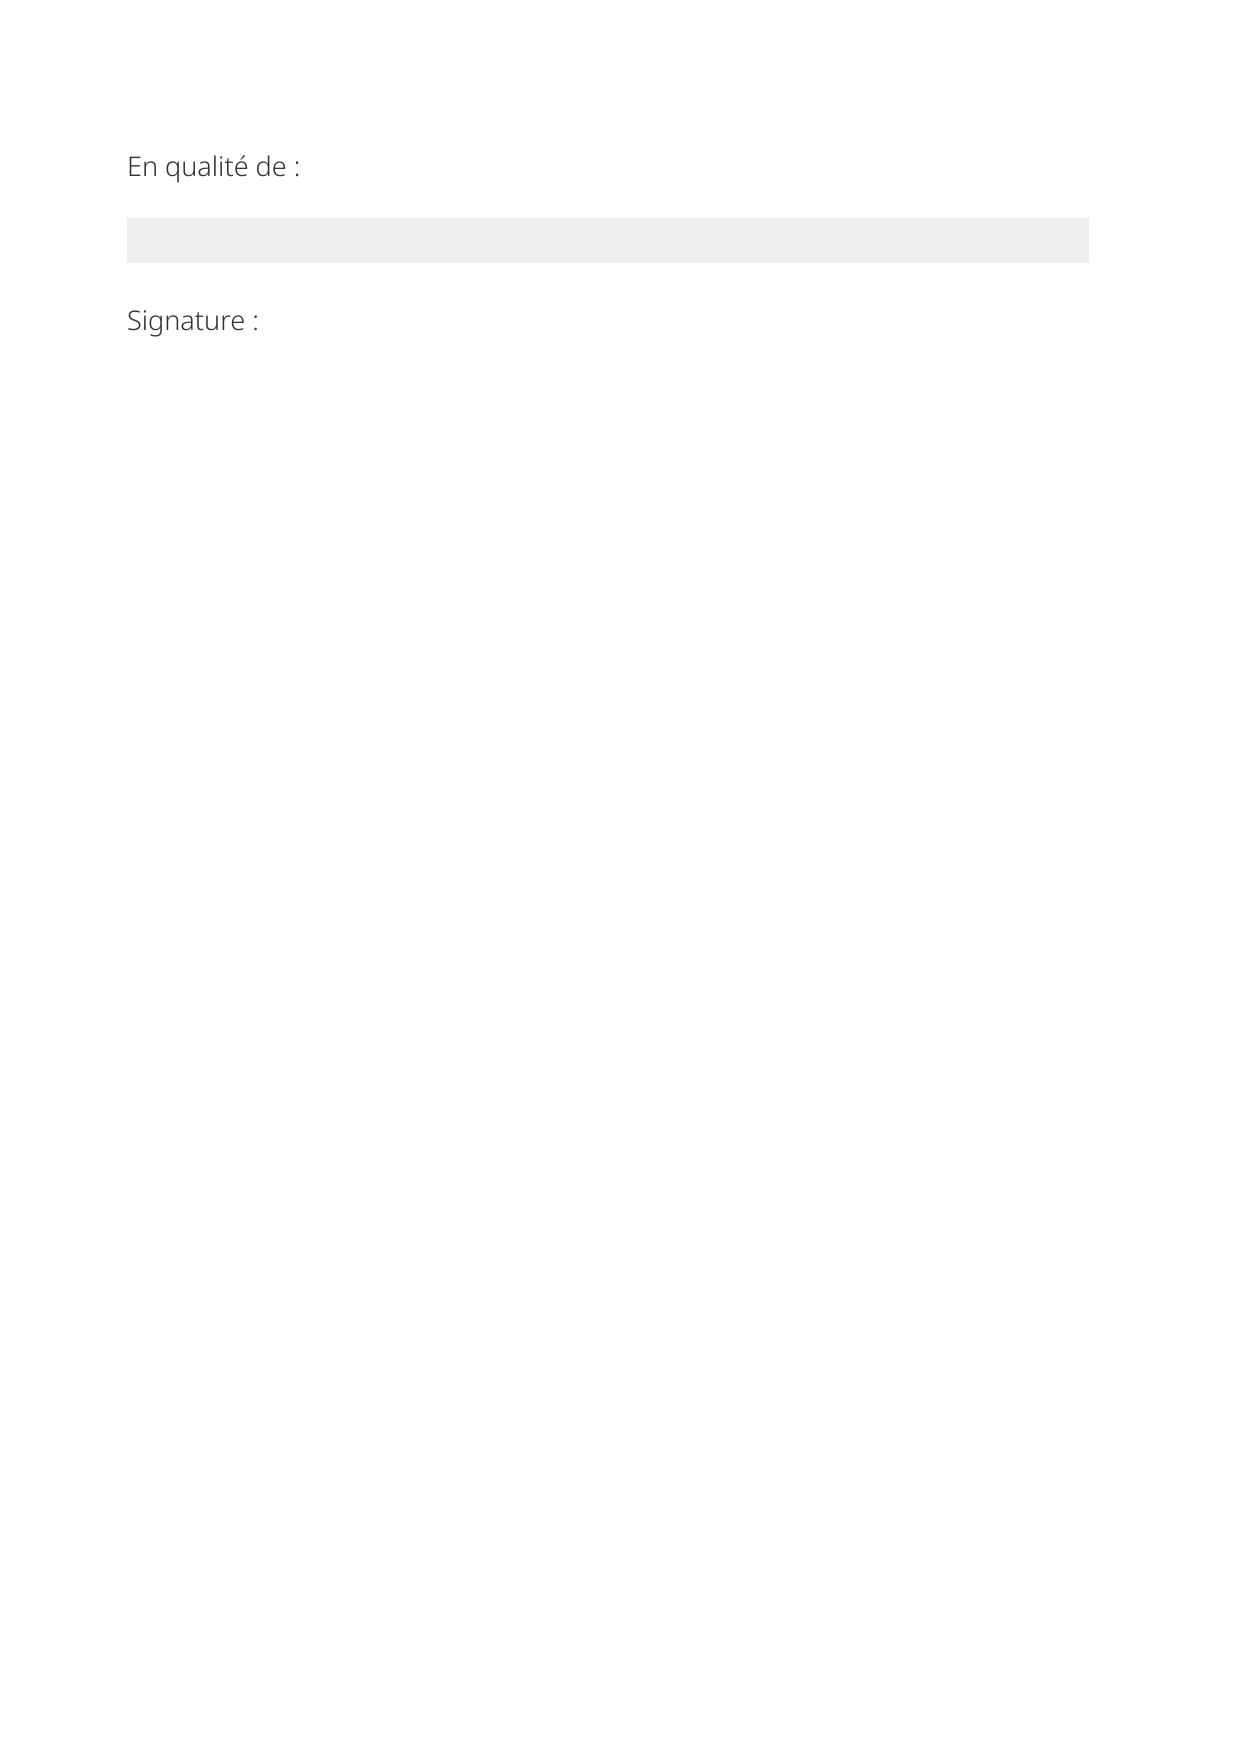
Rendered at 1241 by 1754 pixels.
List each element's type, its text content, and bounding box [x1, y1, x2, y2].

text En qualité de : [127, 148, 1122, 184]
text Signature : [127, 301, 1122, 338]
